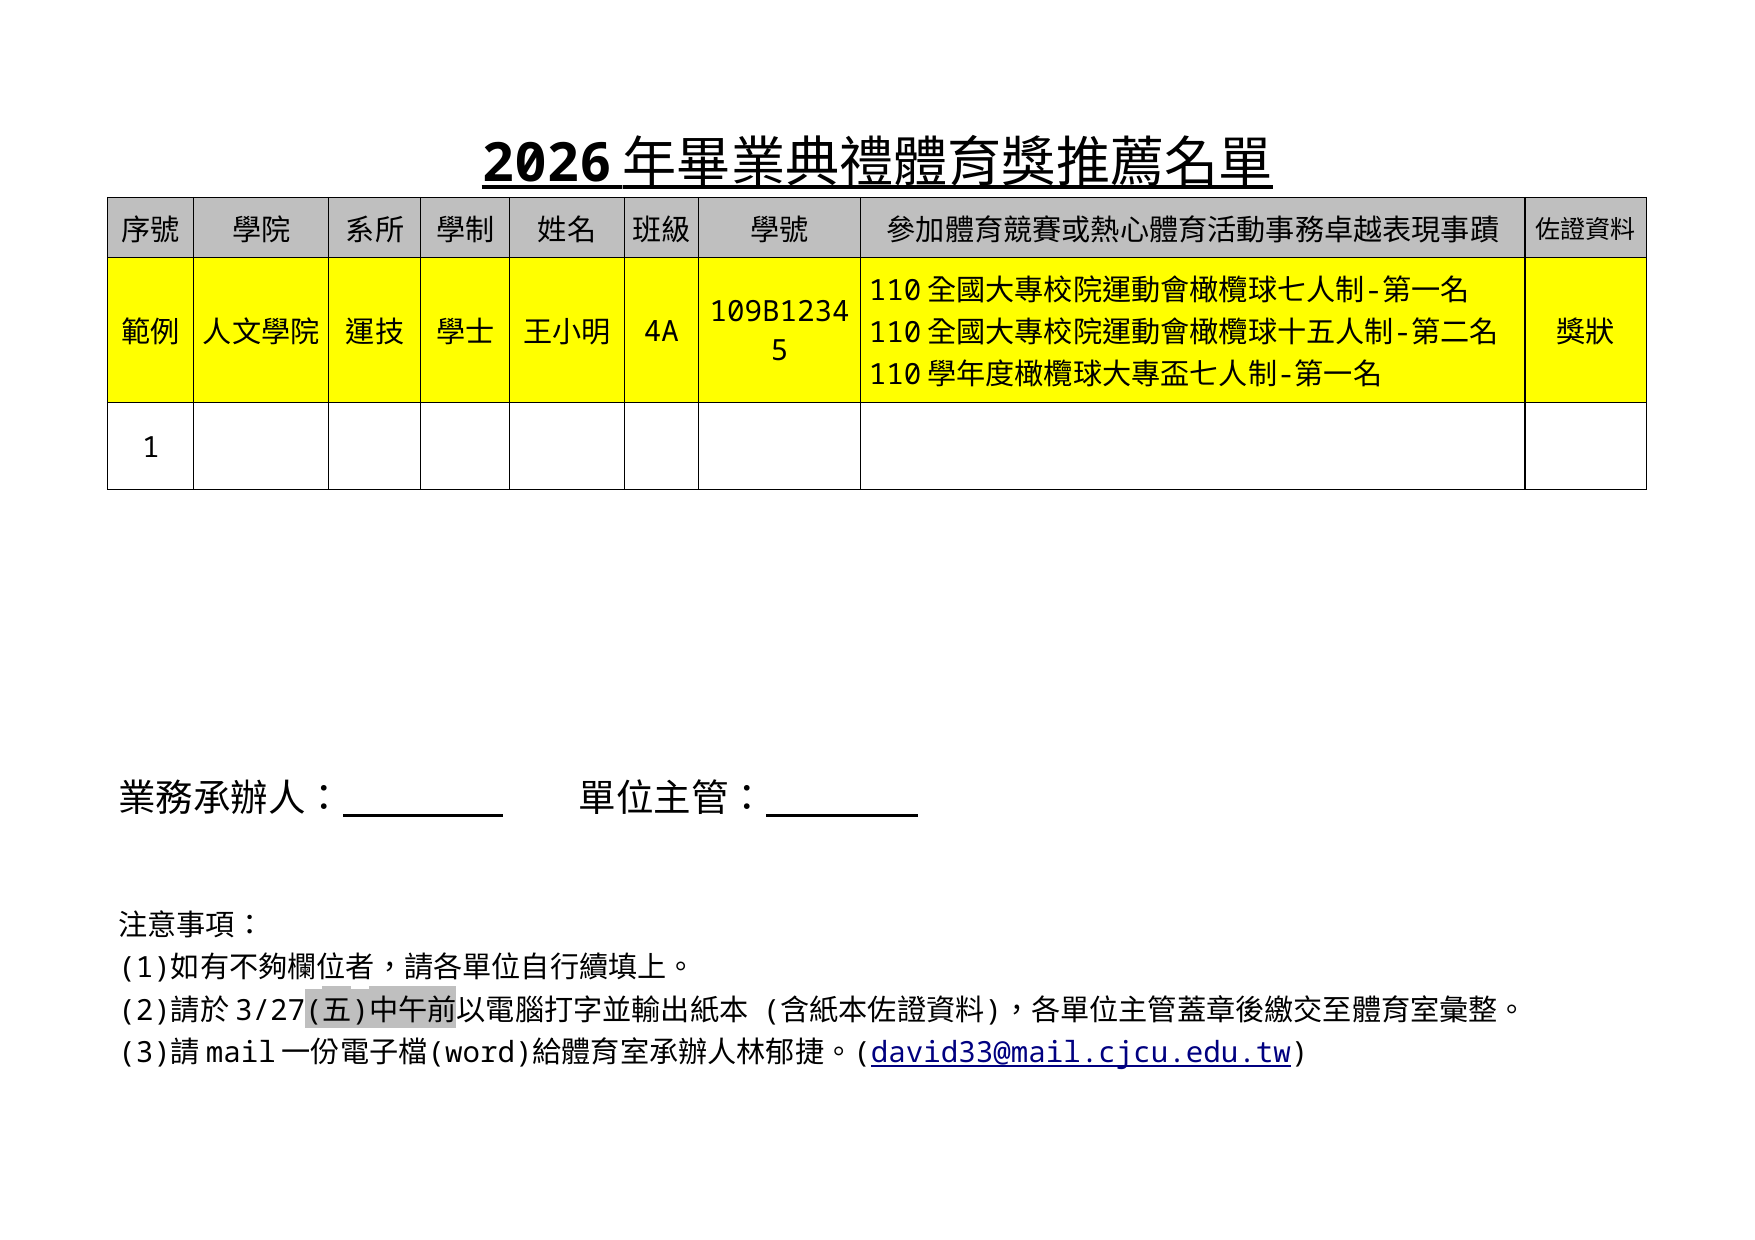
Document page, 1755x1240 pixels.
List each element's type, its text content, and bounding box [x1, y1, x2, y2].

table_cell 109B12345 [699, 258, 860, 402]
table_header 參加體育競賽或熱心體育活動事務卓越表現事蹟 [861, 198, 1524, 257]
text (2)請於3/27(五)中午前以電腦打字並輸出紙本 (含紙本佐證資料)，各單位主管蓋章後繳交至體育室彙整。 [118, 986, 1636, 1028]
table_cell [625, 403, 698, 489]
text 注意事項： [118, 901, 1636, 944]
table_cell [421, 403, 509, 489]
table_cell [1526, 403, 1646, 489]
table_header 姓名 [510, 198, 624, 257]
table_cell [329, 403, 420, 489]
table_header 佐證資料 [1526, 198, 1646, 257]
table_cell 1 [108, 403, 193, 489]
table_cell [861, 403, 1524, 489]
table_header 序號 [108, 198, 193, 257]
table_header 學院 [194, 198, 328, 257]
table_cell 範例 [108, 258, 193, 402]
table_cell 4A [625, 258, 698, 402]
table_cell 王小明 [510, 258, 624, 402]
table_cell [510, 403, 624, 489]
table_cell 110全國大專校院運動會橄欖球七人制-第一名 110全國大專校院運動會橄欖球十五人制-第二名 110學年度橄欖球大專盃七人制-第一名 [861, 258, 1524, 402]
text (3)請mail一份電子檔(word)給體育室承辦人林郁捷。(david33@mail.cjcu.edu.tw) [118, 1028, 1636, 1071]
text (1)如有不夠欄位者，請各單位自行續填上。 [118, 944, 1636, 986]
table_cell 人文學院 [194, 258, 328, 402]
table_header 系所 [329, 198, 420, 257]
table_header 學制 [421, 198, 509, 257]
table_cell 獎狀 [1526, 258, 1646, 402]
text 業務承辦人： 單位主管： [118, 768, 1636, 822]
table_header 班級 [625, 198, 698, 257]
table_header 學號 [699, 198, 860, 257]
table_cell [699, 403, 860, 489]
table_cell 學士 [421, 258, 509, 402]
table_cell [194, 403, 328, 489]
text 2026年畢業典禮體育獎推薦名單 [118, 118, 1636, 197]
table_cell 運技 [329, 258, 420, 402]
